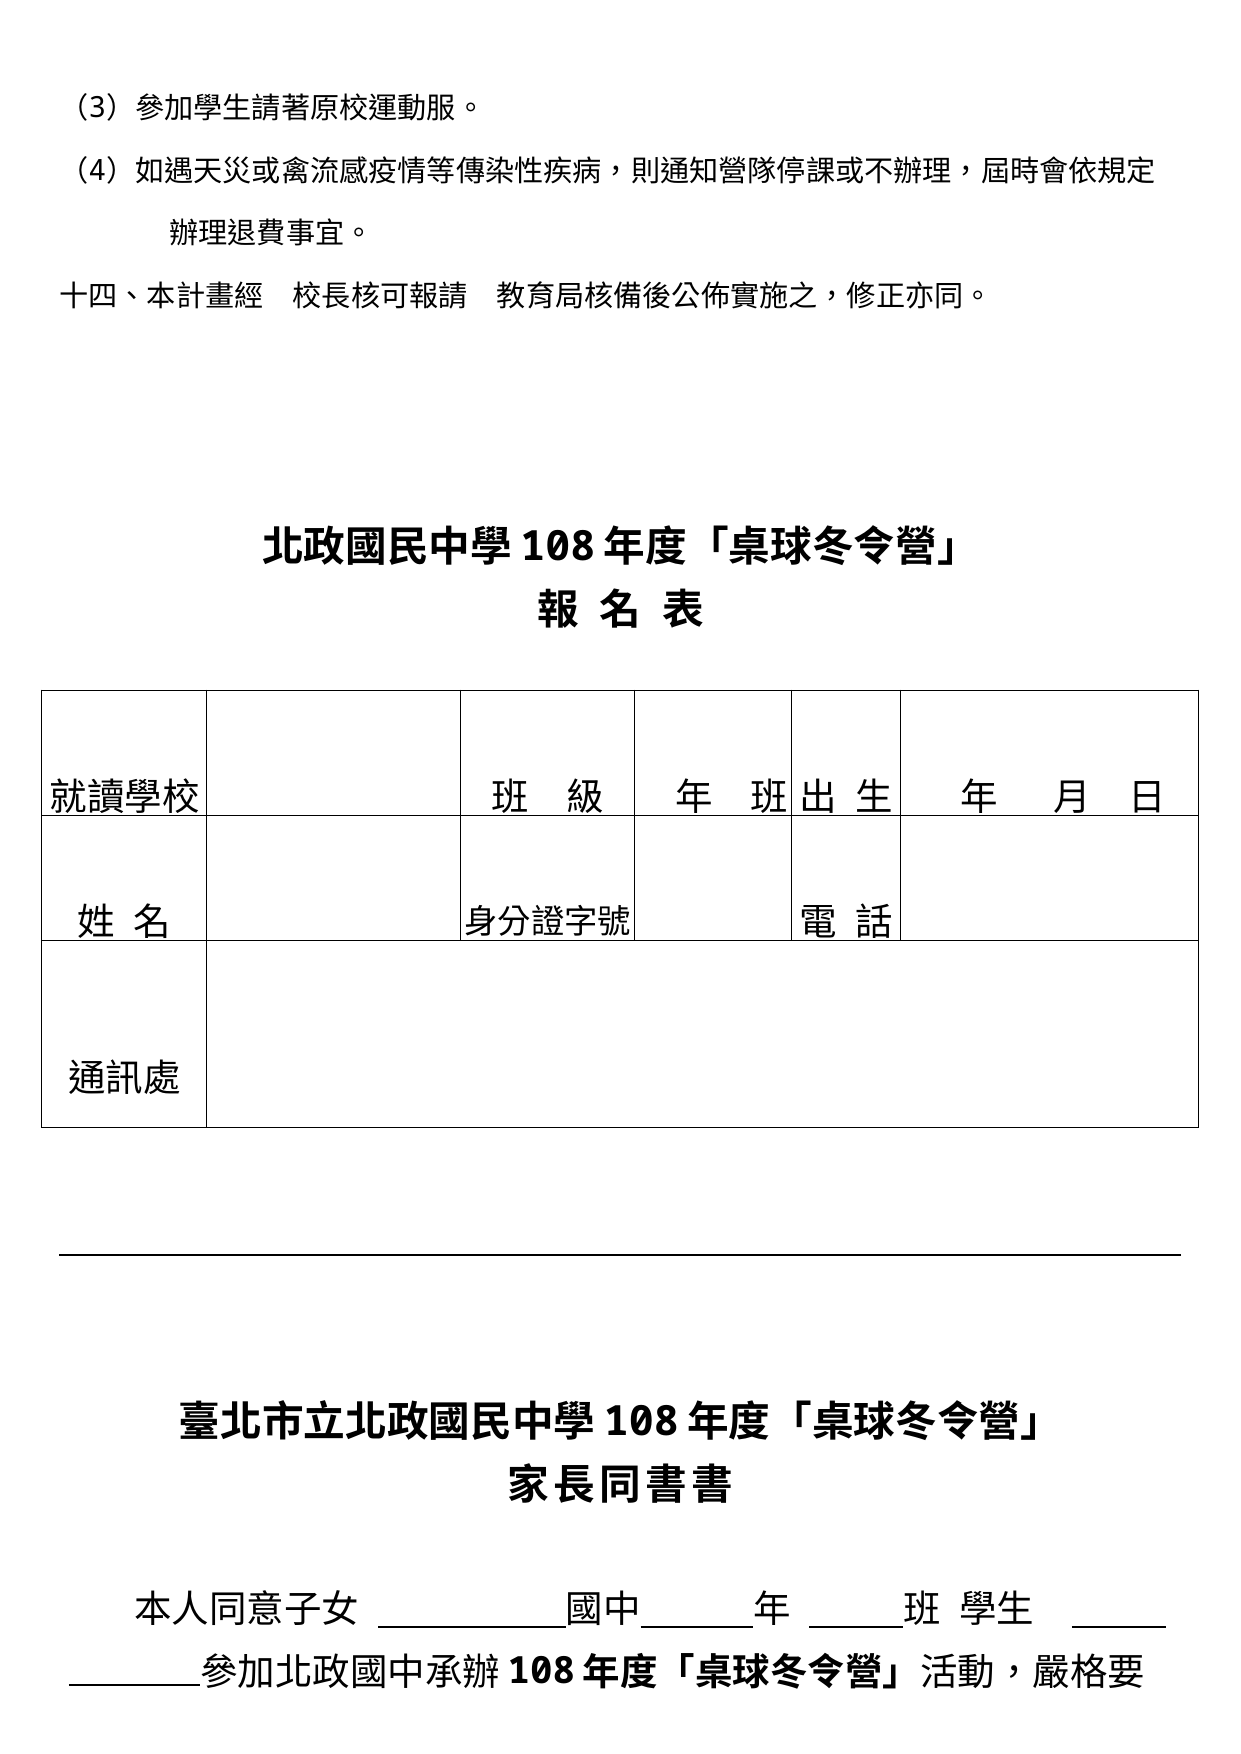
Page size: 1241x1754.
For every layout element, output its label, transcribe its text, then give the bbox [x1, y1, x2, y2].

text 報 名 表 [59, 564, 1181, 627]
text 十四、本計畫經 校長核可報請 教育局核備後公佈實施之，修正亦同。 [59, 252, 1181, 314]
list 如遇天災或禽流感疫情等傳染性疾病，則通知營隊停課或不辦理，屆時會依規定 [59, 127, 1181, 189]
text 北政國民中學108年度「桌球冬令營」 [59, 502, 1181, 564]
table_header 年 班 [635, 691, 791, 814]
table_cell 通訊處 [42, 941, 206, 1127]
table_cell 身分證字號 [461, 816, 634, 939]
table_header 出 生 [792, 691, 900, 814]
table_cell [207, 816, 460, 939]
table_header [207, 691, 460, 814]
text 臺北市立北政國民中學108年度「桌球冬令營」 [59, 1377, 1181, 1439]
table_cell [901, 816, 1198, 939]
list 參加學生請著原校運動服。 [59, 64, 1181, 127]
text 本人同意子女 國中 年 班 學生 [59, 1564, 1181, 1627]
table_header 班 級 [461, 691, 634, 814]
text 參加北政國中承辦108年度「桌球冬令營」活動，嚴格要 [59, 1627, 1181, 1689]
text 家長同書書 [59, 1439, 1181, 1502]
table_cell 姓 名 [42, 816, 206, 939]
table_cell 電 話 [792, 816, 900, 939]
table_cell [207, 941, 1198, 1127]
table_header 就讀學校 [42, 691, 206, 814]
table_header 年 月 日 [901, 691, 1198, 814]
table_cell [635, 816, 791, 939]
text 辦理退費事宜。 [134, 189, 1181, 252]
